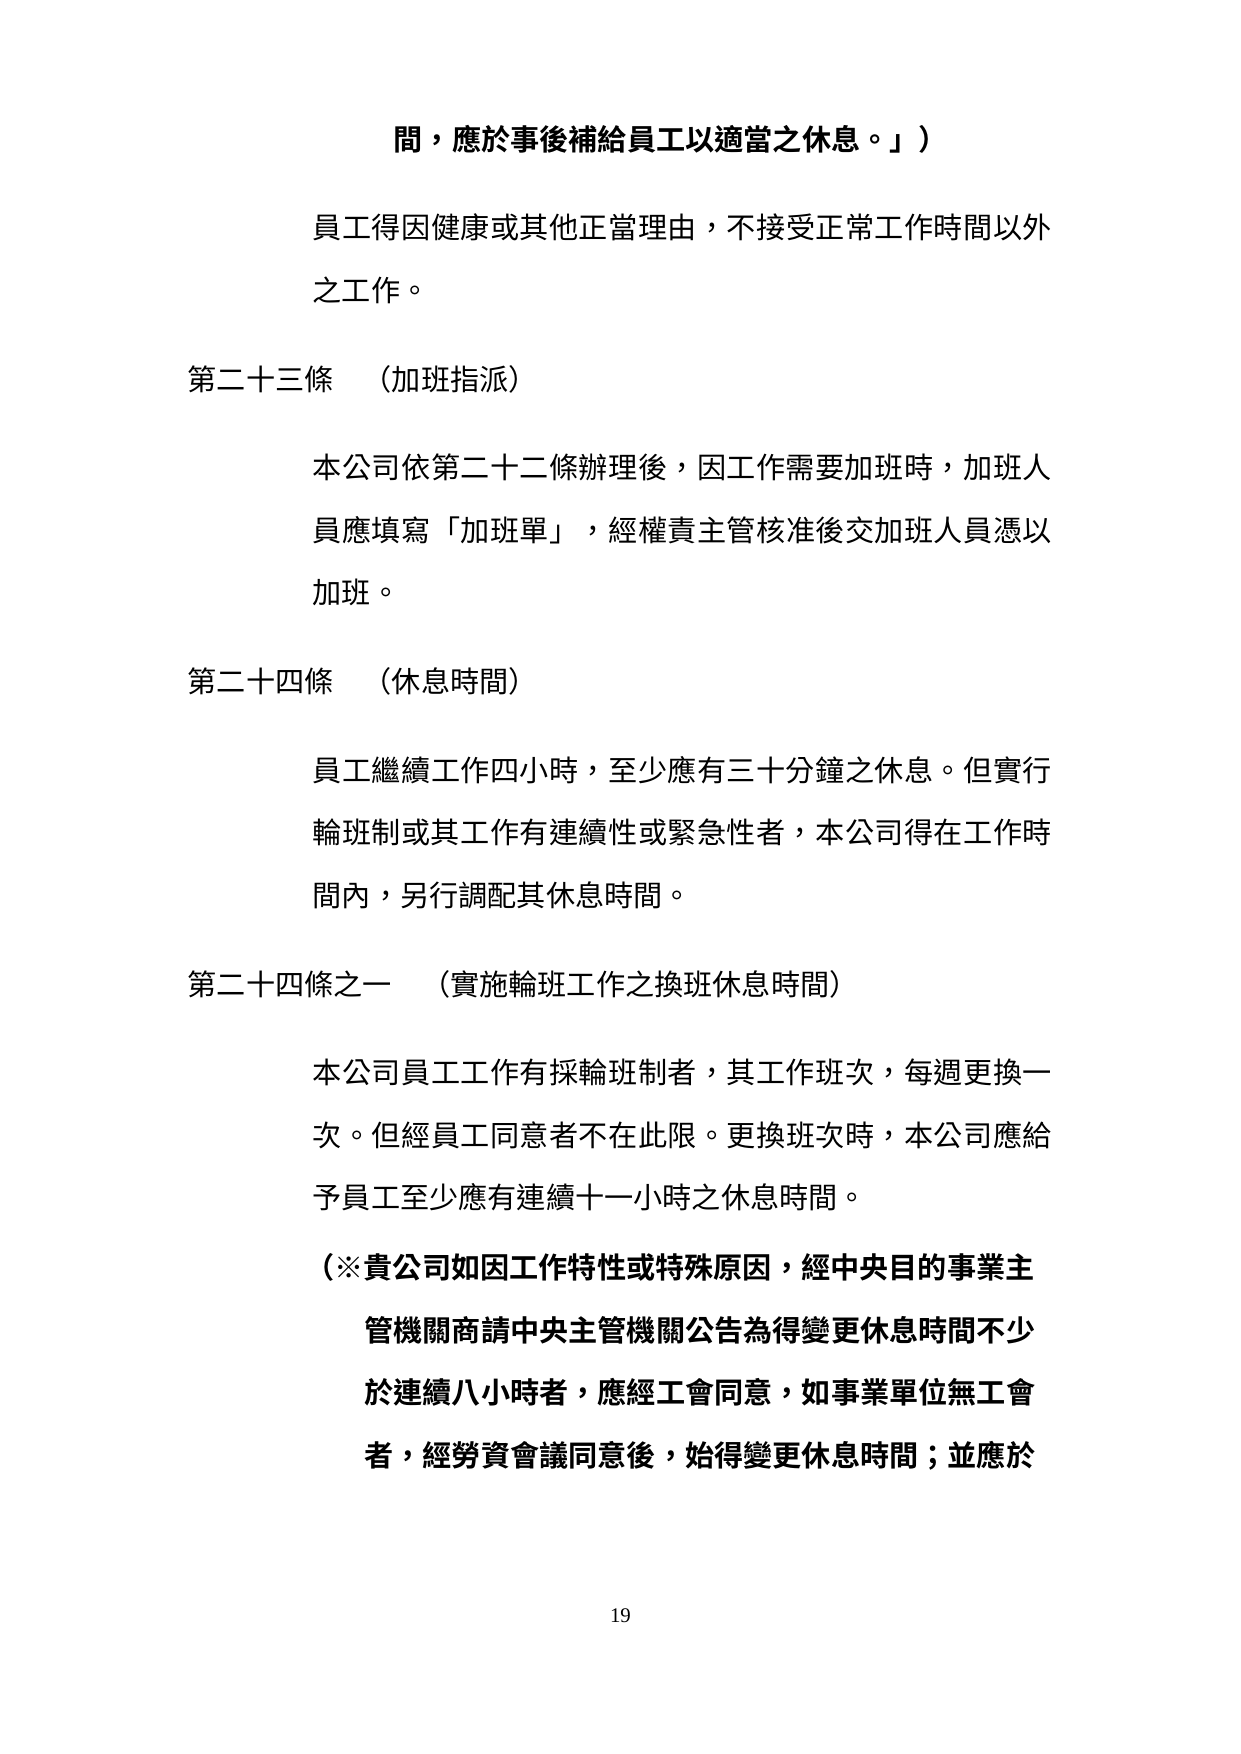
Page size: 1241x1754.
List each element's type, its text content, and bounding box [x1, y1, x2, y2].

text 間，應於事後補給員工以適當之休息。」） [312, 96, 1053, 158]
text 員工得因健康或其他正當理由，不接受正常工作時間以外之工作。 [312, 184, 1053, 309]
text 第二十四條 （休息時間） [187, 638, 1053, 701]
text 第二十三條 （加班指派） [187, 336, 1053, 398]
text 第二十四條之一 （實施輪班工作之換班休息時間） [187, 941, 1053, 1003]
text （※貴公司如因工作特性或特殊原因，經中央目的事業主管機關商請中央主管機關公告為得變更休息時間不少於連續八小時者，應經工會同意，如事業單位無工會者，經勞資會議同意後，始得變更休息時間；並應於 [305, 1224, 1053, 1474]
text 本公司員工工作有採輪班制者，其工作班次，每週更換一次。但經員工同意者不在此限。更換班次時，本公司應給予員工至少應有連續十一小時之休息時間。 [312, 1029, 1053, 1217]
text 本公司依第二十二條辦理後，因工作需要加班時，加班人員應填寫「加班單」，經權責主管核准後交加班人員憑以加班。 [312, 424, 1053, 612]
text 員工繼續工作四小時，至少應有三十分鐘之休息。但實行輪班制或其工作有連續性或緊急性者，本公司得在工作時間內，另行調配其休息時間。 [312, 727, 1053, 914]
